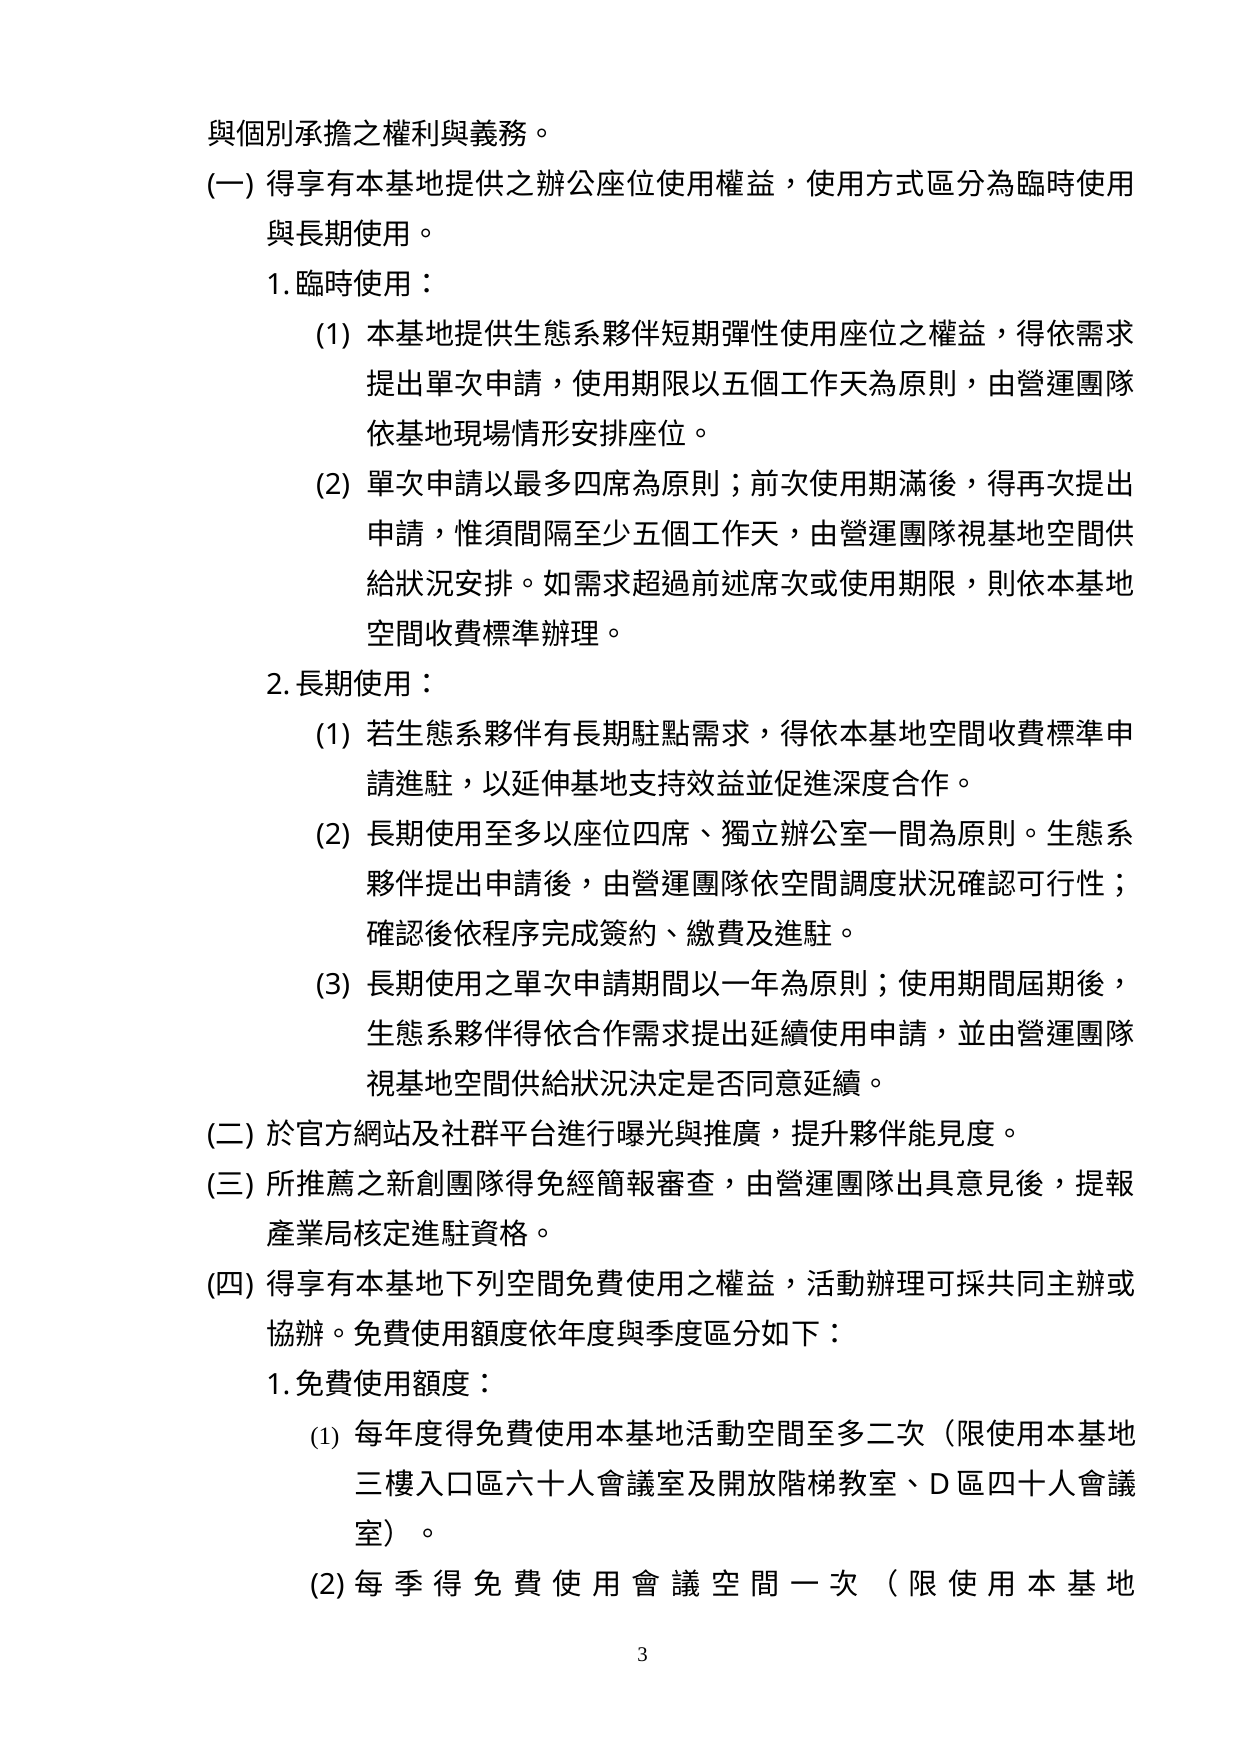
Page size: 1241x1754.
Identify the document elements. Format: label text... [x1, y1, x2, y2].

list 本基地提供生態系夥伴短期彈性使用座位之權益，得依需求提出單次申請，使用期限以五個工作天為原則，由營運團隊依基地現場情形安排座位。 [316, 305, 1137, 455]
list 若生態系夥伴有長期駐點需求，得依本基地空間收費標準申請進駐，以延伸基地支持效益並促進深度合作。 [316, 705, 1137, 805]
list 長期使用之單次申請期間以一年為原則；使用期間屆期後，生態系夥伴得依合作需求提出延續使用申請，並由營運團隊視基地空間供給狀況決定是否同意延續。 [316, 955, 1137, 1105]
list 得享有本基地下列空間免費使用之權益，活動辦理可採共同主辦或協辦。免費使用額度依年度與季度區分如下： [207, 1255, 1137, 1355]
list 長期使用： [266, 655, 1137, 705]
list 臨時使用： [266, 255, 1137, 305]
list 於官方網站及社群平台進行曝光與推廣，提升夥伴能見度。 [207, 1105, 1137, 1155]
list 長期使用至多以座位四席、獨立辦公室一間為原則。生態系夥伴提出申請後，由營運團隊依空間調度狀況確認可行性；確認後依程序完成簽約、繳費及進駐。 [316, 805, 1137, 955]
list 所推薦之新創團隊得免經簡報審查，由營運團隊出具意見後，提報產業局核定進駐資格。 [207, 1155, 1137, 1255]
list 免費使用額度： [266, 1355, 1137, 1405]
list 每季得免費使用會議空間一次（限使用本基地 [310, 1555, 1137, 1605]
list 每年度得免費使用本基地活動空間至多二次（限使用本基地三樓入口區六十人會議室及開放階梯教室、D區四十人會議室）。 [310, 1405, 1137, 1555]
list 單次申請以最多四席為原則；前次使用期滿後，得再次提出申請，惟須間隔至少五個工作天，由營運團隊視基地空間供給狀況安排。如需求超過前述席次或使用期限，則依本基地空間收費標準辦理。 [316, 455, 1137, 655]
list 與個別承擔之權利與義務。 [207, 105, 1137, 155]
list 得享有本基地提供之辦公座位使用權益，使用方式區分為臨時使用與長期使用。 [207, 155, 1137, 255]
